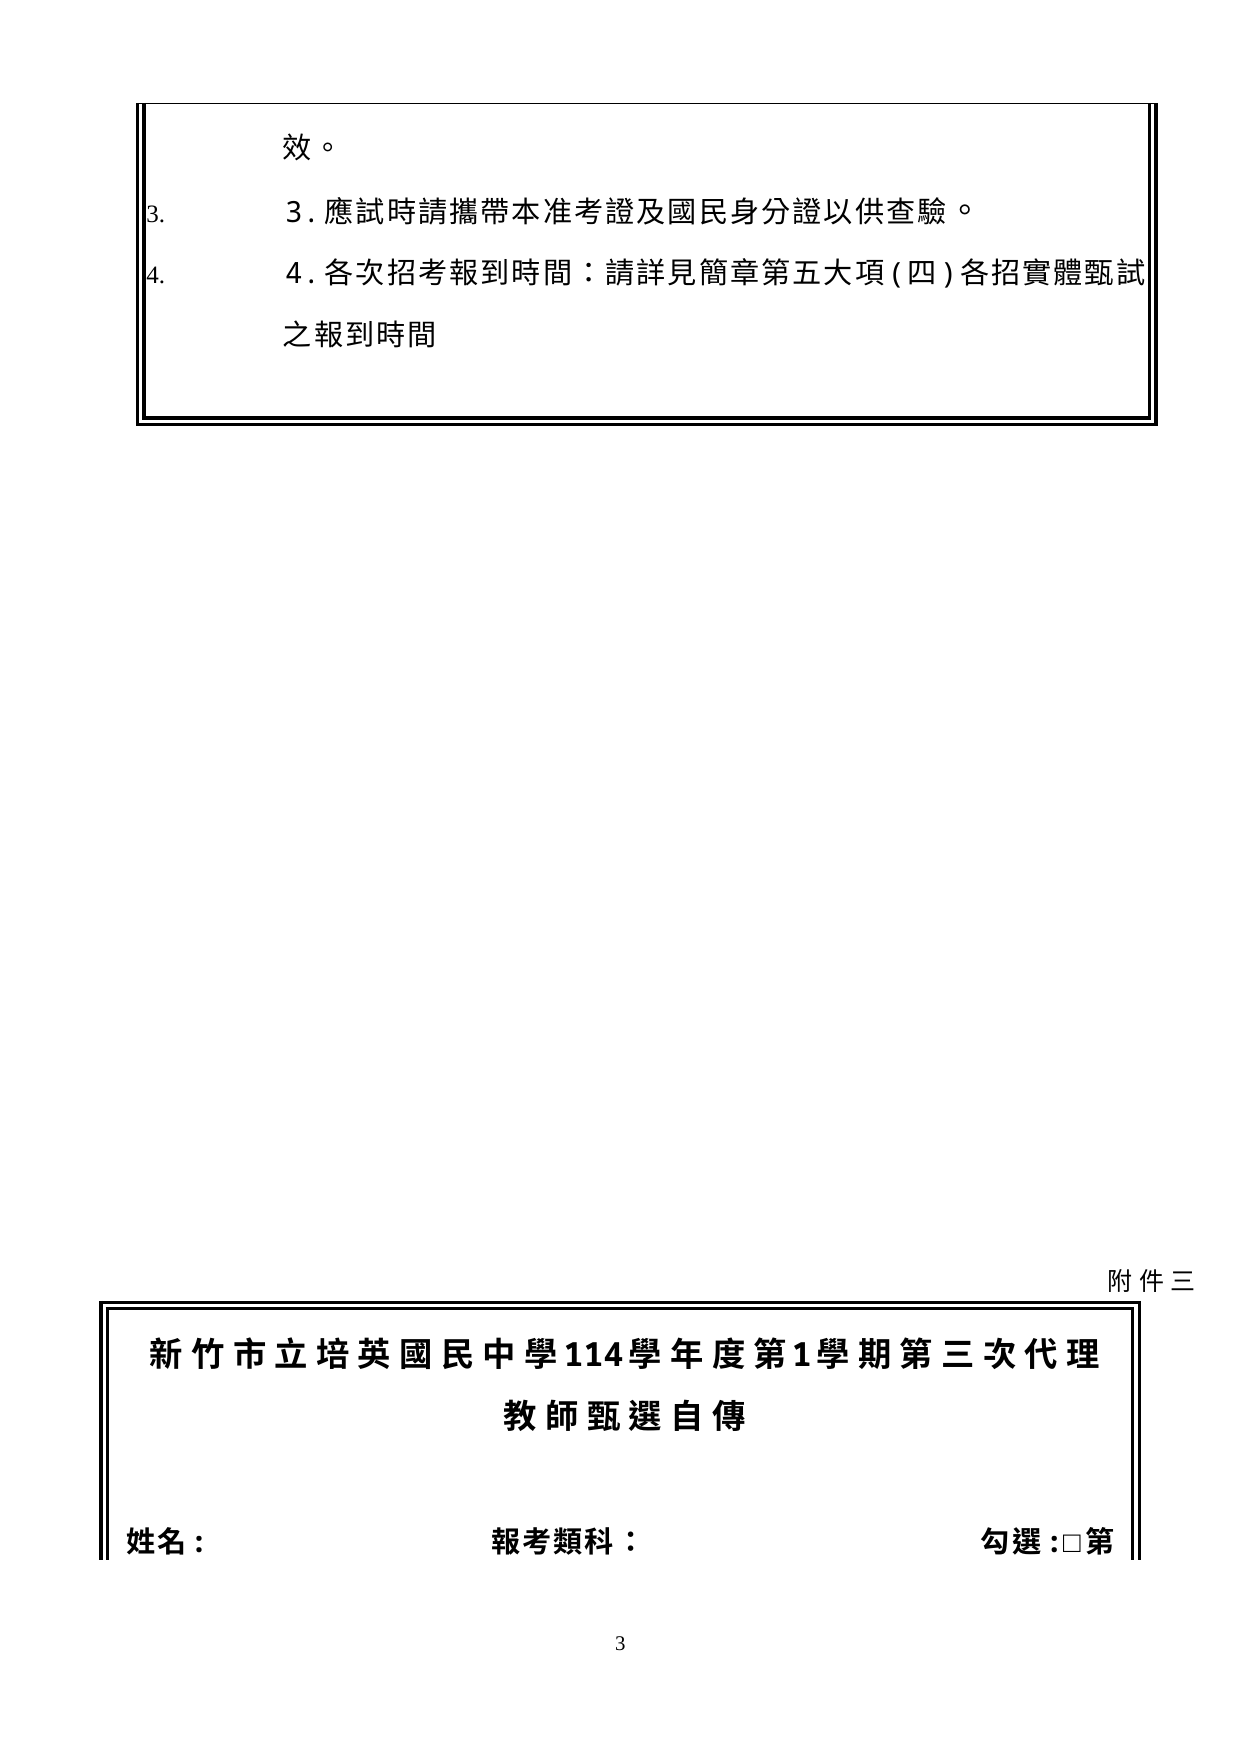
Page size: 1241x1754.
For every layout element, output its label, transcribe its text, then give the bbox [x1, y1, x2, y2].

text 附件三 [42, 1238, 1198, 1301]
table_header 新竹市立培英國民中學114學年度第1學期第三次代理教師甄選自傳 姓名: 報考類科： 勾選:□第 [104, 1304, 1136, 1560]
table_cell 報到地點：本校人事室（倘有異動，於甄試當天公告於本校大門口） 注意事項： 1.請應考人自行填寫列印並於甄試當天攜帶。 2.甄試報到查驗證件及繳交報名費後，准考證加蓋章戳始為有效。 3.應試時請攜帶本准考證及國民身分證以供查驗。 4.各次招考報到時間：請詳見簡章第五大項(四)各招實體甄試之報到時間 [146, 104, 1148, 416]
